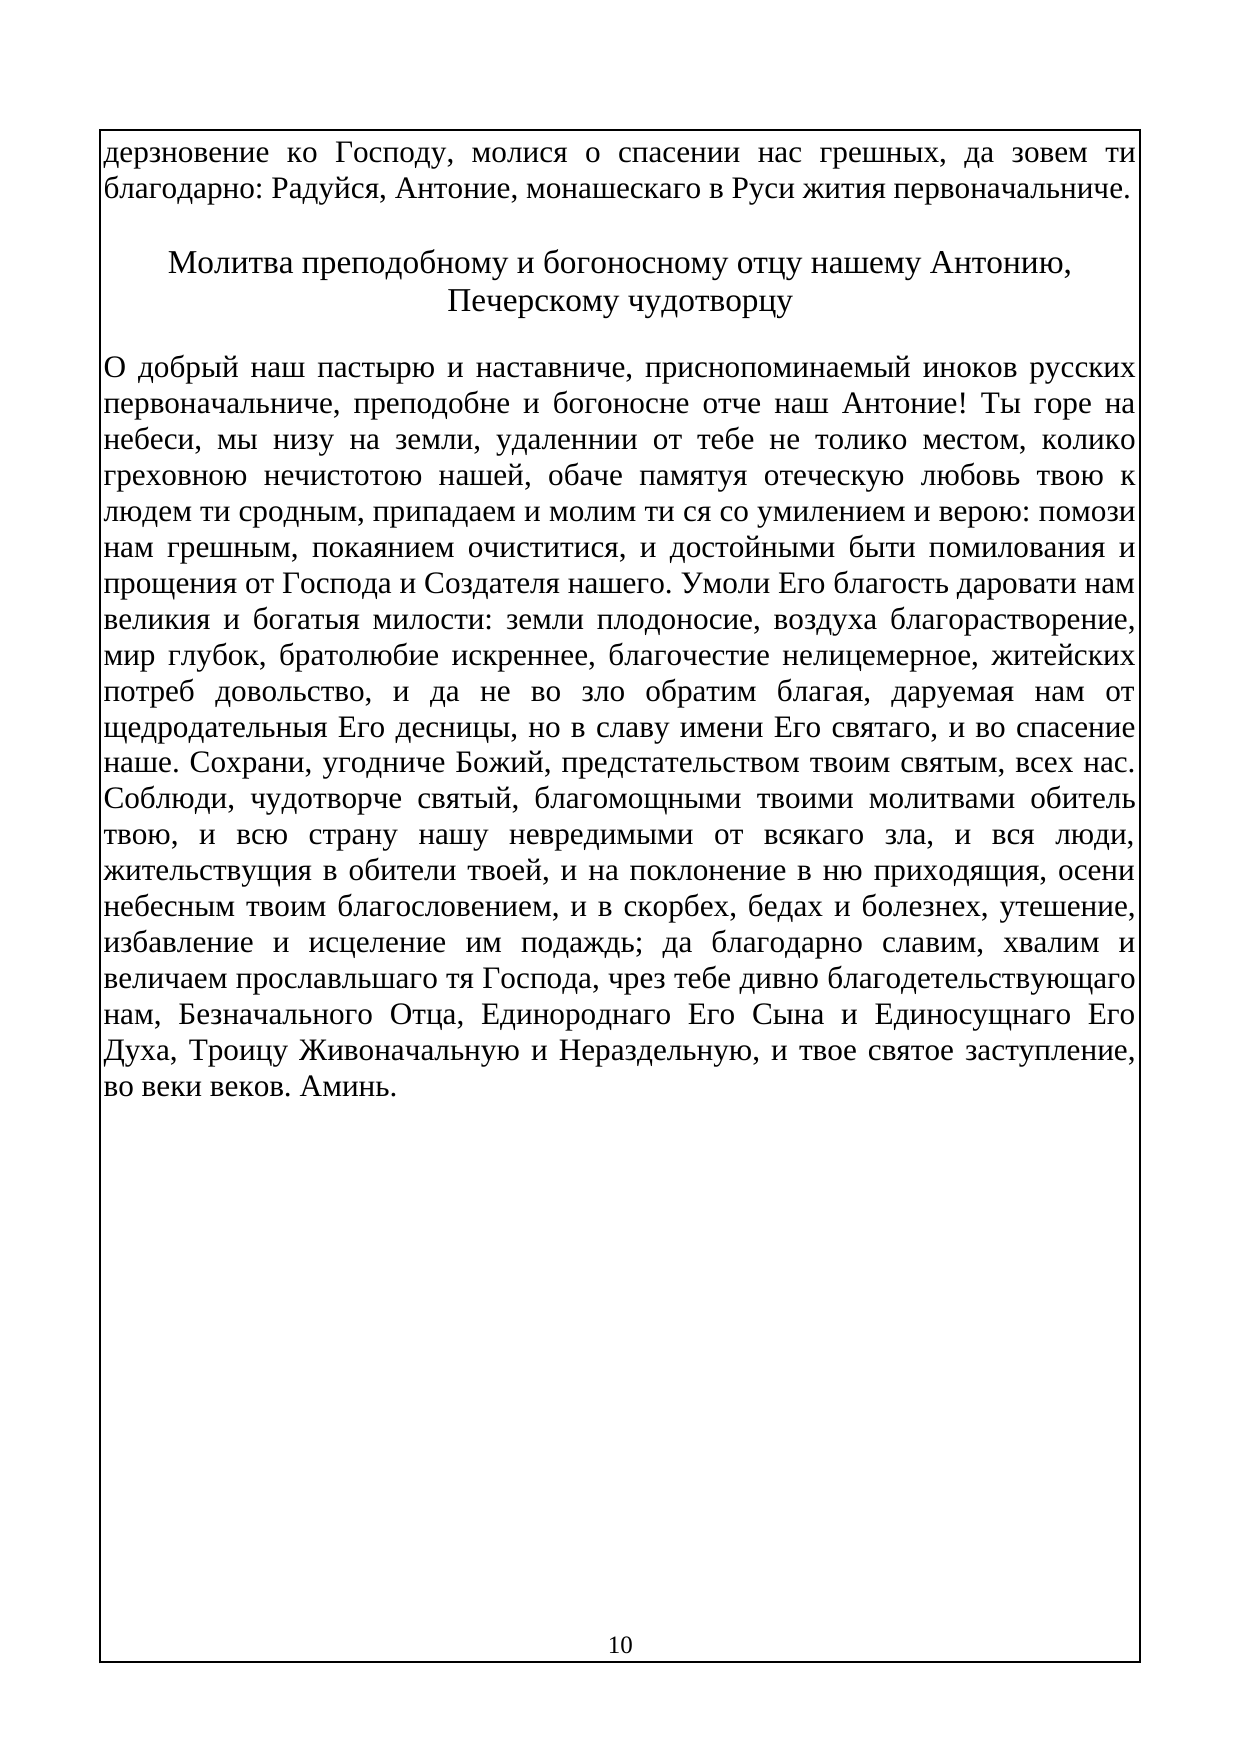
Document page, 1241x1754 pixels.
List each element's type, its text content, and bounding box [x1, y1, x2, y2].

text дерзновение ко Господу, молися о спасении нас грешных, да зовем ти благодарно: Радуйся, Антоние, монашескаго в Руси жития первоначальниче. [103, 133, 1137, 205]
subtitle Молитва преподобному и богоносному отцу нашему Антонию, Печерскому чудотворцу [103, 242, 1137, 319]
text О добрый наш пастырю и наставниче, приснопоминаемый иноков русских первоначальниче, преподобне и богоносне отче наш Антоние! Ты горе на небеси, мы низу на земли, удаленнии от тебе не толико местом, колико греховною нечистотою нашей, обаче памятуя отеческую любовь твою к людем ти сродным, припадаем и молим ти ся со умилением и верою: помози нам грешным, покаянием очиститися, и достойными быти помилования и прощения от Господа и Создателя нашего. Умоли Его благость даровати нам великия и богатыя милости: земли плодоносие, воздуха благорастворение, мир глубок, братолюбие искреннее, благочестие нелицемерное, житейских потреб довольство, и да не во зло обратим благая, даруемая нам от щедродательныя Его десницы, но в славу имени Его святаго, и во спасение наше. Сохрани, угодниче Божий, предстательством твоим святым, всех нас. Соблюди, чудотворче святый, благомощными твоими молитвами обитель твою, и всю страну нашу невредимыми от всякаго зла, и вся люди, жительствущия в обители твоей, и на поклонение в ню приходящия, осени небесным твоим благословением, и в скорбех, бедах и болезнех, утешение, избавление и исцеление им подаждь; да благодарно славим, хвалим и величаем прославльшаго тя Господа, чрез тебе дивно благодетельствующаго нам, Безначального Отца, Единороднаго Его Сына и Единосущнаго Его Духа, Троицу Живоначальную и Нераздельную, и твое святое заступление, во веки веков. Аминь. [103, 348, 1137, 1103]
